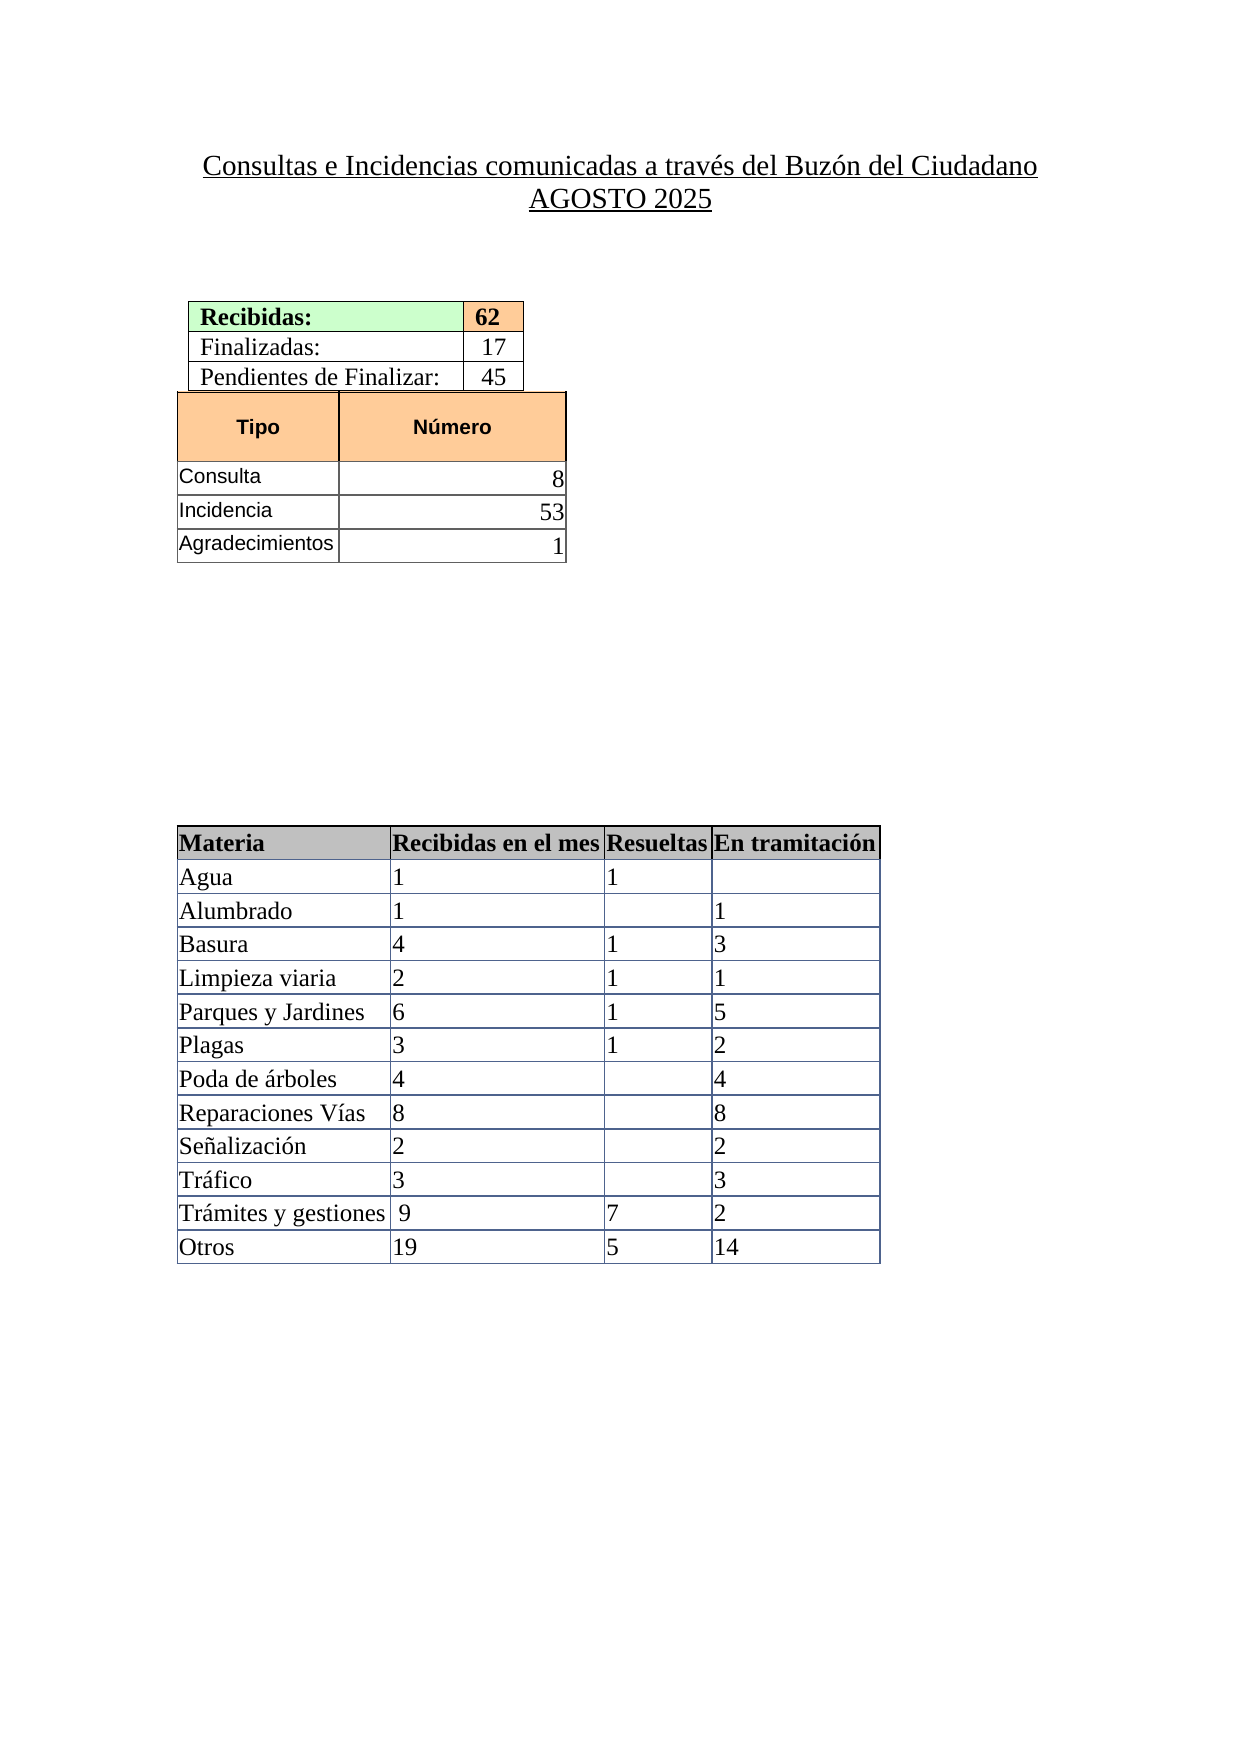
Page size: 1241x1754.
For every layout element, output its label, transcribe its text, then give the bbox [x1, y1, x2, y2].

table_cell Resueltas [605, 827, 711, 859]
table_cell Reparaciones Vías [178, 1096, 390, 1128]
table_cell 2 [391, 961, 604, 993]
table_cell 1 [391, 860, 604, 892]
table_cell Pendientes de Finalizar: [189, 362, 463, 390]
table_cell Limpieza viaria [178, 961, 390, 993]
table_cell 8 [713, 1096, 879, 1128]
table_cell 8 [391, 1096, 604, 1128]
table_cell 1 [605, 995, 711, 1027]
table_cell 9 [391, 1197, 604, 1229]
table_cell Parques y Jardines [178, 995, 390, 1027]
table_cell 45 [464, 362, 523, 390]
table_cell 1 [605, 928, 711, 960]
table_cell Incidencia [178, 496, 338, 528]
table_cell 3 [391, 1163, 604, 1195]
table_cell 6 [391, 995, 604, 1027]
table_cell 17 [464, 332, 523, 361]
table_cell Trámites y gestiones [178, 1197, 390, 1229]
table_cell Finalizadas: [189, 332, 463, 361]
table_header Tipo [178, 393, 338, 461]
table_cell [605, 1062, 711, 1094]
table_cell 5 [605, 1231, 711, 1262]
table_cell Materia [178, 827, 390, 859]
table_cell 7 [605, 1197, 711, 1229]
table_cell 1 [605, 1029, 711, 1061]
table_cell En tramitación [713, 827, 879, 859]
table_cell 1 [605, 961, 711, 993]
table_cell Señalización [178, 1130, 390, 1162]
table_cell 1 [713, 961, 879, 993]
table_cell Alumbrado [178, 894, 390, 926]
table_cell 14 [713, 1231, 879, 1262]
table_cell 1 [713, 894, 879, 926]
table_cell 4 [713, 1062, 879, 1094]
table_cell Agradecimientos [178, 530, 338, 561]
table_header Número [340, 393, 565, 461]
table_cell 2 [713, 1130, 879, 1162]
table_cell [713, 860, 879, 892]
table_cell 4 [391, 928, 604, 960]
table_cell 1 [340, 530, 565, 561]
table_cell 1 [605, 860, 711, 892]
table_cell [605, 1096, 711, 1128]
table_cell 2 [713, 1029, 879, 1061]
table_cell Tráfico [178, 1163, 390, 1195]
table_cell Basura [178, 928, 390, 960]
text Consultas e Incidencias comunicadas a través del Buzón del Ciudadano AGOSTO 2025 [177, 148, 1063, 215]
table_cell Recibidas en el mes [391, 827, 604, 859]
table_cell Poda de árboles [178, 1062, 390, 1094]
table_cell 3 [391, 1029, 604, 1061]
table_cell 5 [713, 995, 879, 1027]
table_cell 4 [391, 1062, 604, 1094]
table_cell 2 [391, 1130, 604, 1162]
table_cell 3 [713, 928, 879, 960]
table_cell Otros [178, 1231, 390, 1262]
table_cell 19 [391, 1231, 604, 1262]
table_cell [605, 1163, 711, 1195]
table_header [177, 793, 880, 825]
table_header Recibidas: [189, 302, 463, 331]
table_cell [605, 894, 711, 926]
table_header 62 [464, 302, 523, 331]
table_cell 8 [340, 462, 565, 494]
table_cell 53 [340, 496, 565, 528]
table_cell Plagas [178, 1029, 390, 1061]
table_cell [605, 1130, 711, 1162]
table_cell 2 [713, 1197, 879, 1229]
table_cell 3 [713, 1163, 879, 1195]
table_cell Consulta [178, 462, 338, 494]
table_cell 1 [391, 894, 604, 926]
table_cell Agua [178, 860, 390, 892]
